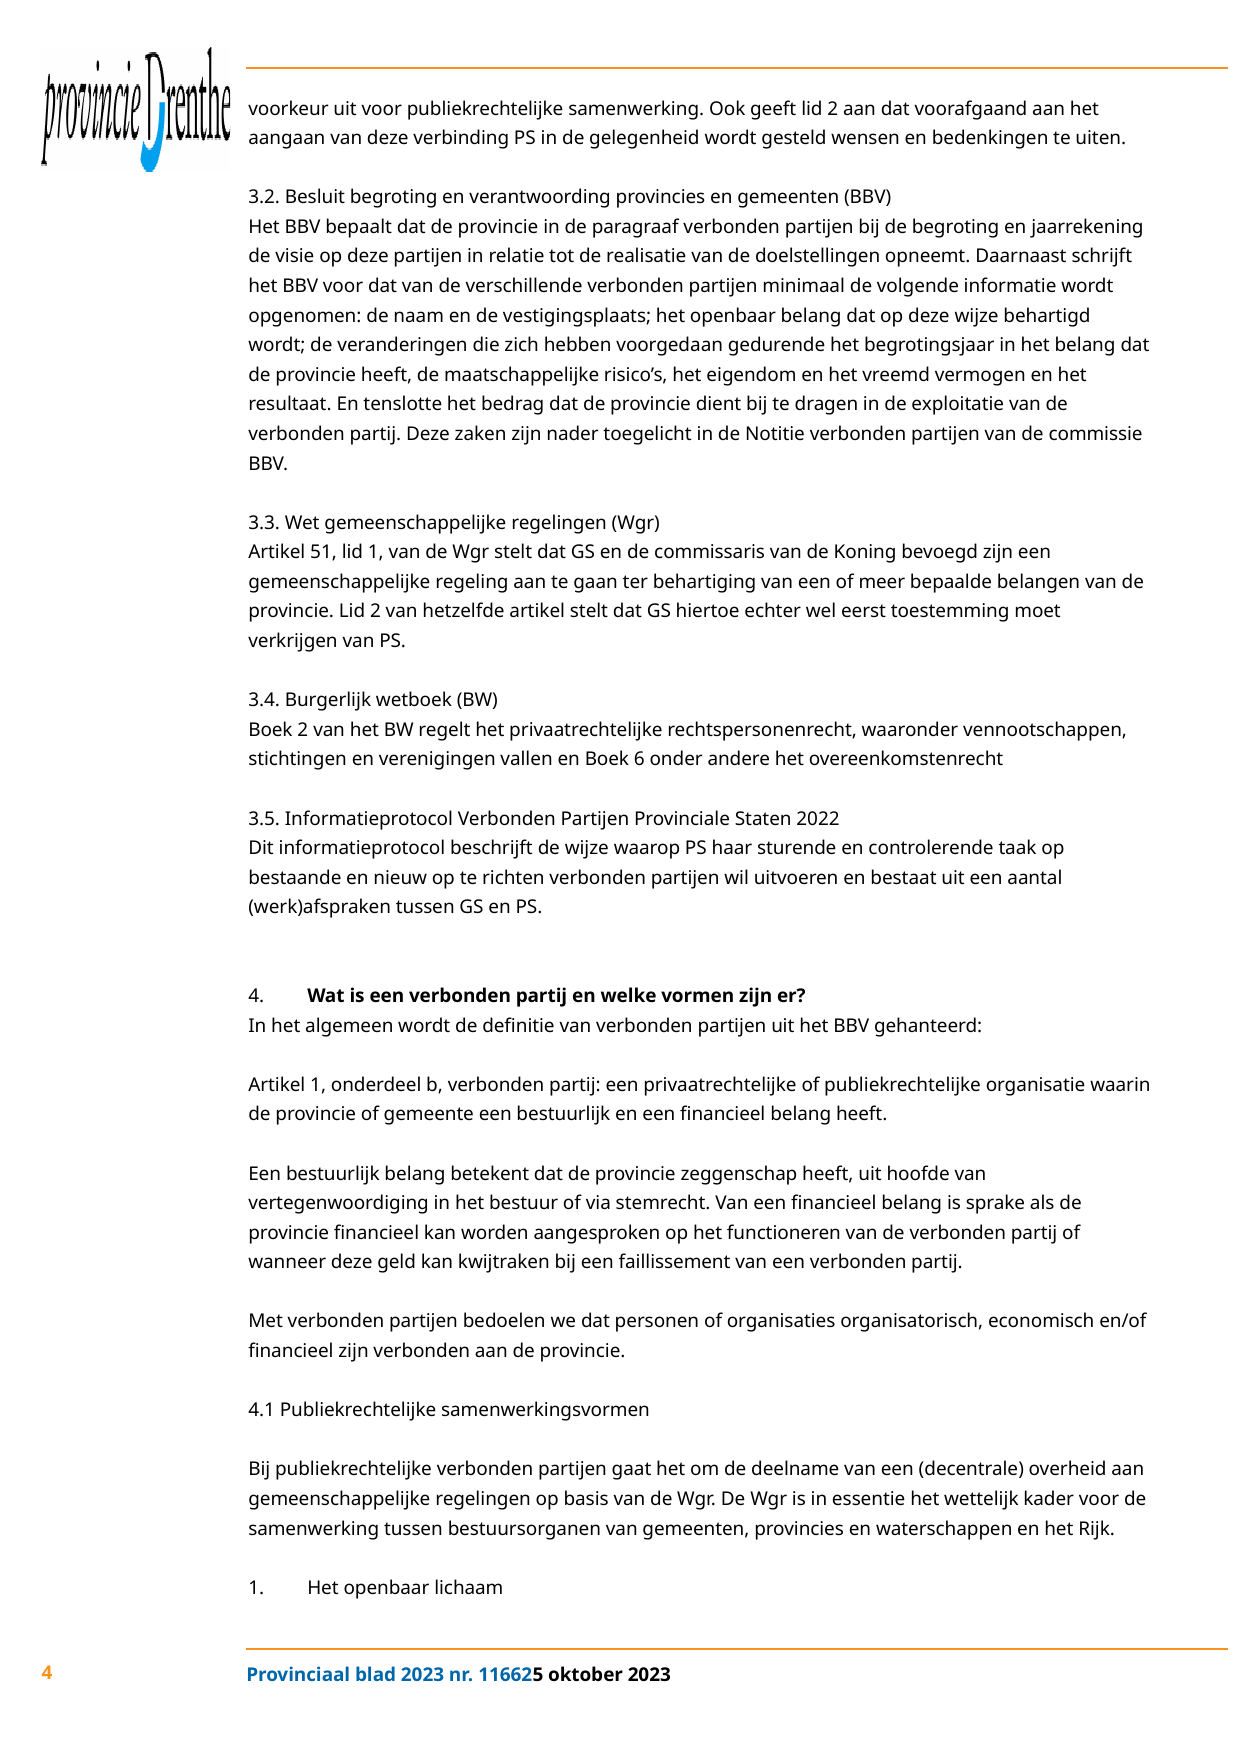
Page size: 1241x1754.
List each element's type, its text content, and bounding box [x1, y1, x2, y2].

text 3.2. Besluit begroting en verantwoording provincies en gemeenten (BBV) [248, 183, 1152, 209]
text Artikel 51, lid 1, van de Wgr stelt dat GS en de commissaris van de Koning bevoegd zijn een gemeenschappelijke regeling aan te gaan ter behartiging van een of meer bepaalde belangen van de provincie. Lid 2 van hetzelfde artikel stelt dat GS hiertoe echter wel eerst toestemming moet verkrijgen van PS. [248, 538, 1152, 653]
text Bij publiekrechtelijke verbonden partijen gaat het om de deelname van een (decentrale) overheid aan gemeenschappelijke regelingen op basis van de Wgr. De Wgr is in essentie het wettelijk kader voor de samenwerking tussen bestuursorganen van gemeenten, provincies en waterschappen en het Rijk. [248, 1456, 1152, 1541]
text Het BBV bepaalt dat de provincie in de paragraaf verbonden partijen bij de begroting en jaarrekening de visie op deze partijen in relatie tot de realisatie van de doelstellingen opneemt. Daarnaast schrijft het BBV voor dat van de verschillende verbonden partijen minimaal de volgende informatie wordt opgenomen: de naam en de vestigingsplaats; het openbaar belang dat op deze wijze behartigd wordt; de veranderingen die zich hebben voorgedaan gedurende het begrotingsjaar in het belang dat de provincie heeft, de maatschappelijke risico’s, het eigendom en het vreemd vermogen en het resultaat. En tenslotte het bedrag dat de provincie dient bij te dragen in de exploitatie van de verbonden partij. Deze zaken zijn nader toegelicht in de Notitie verbonden partijen van de commissie BBV. [248, 213, 1152, 476]
text 3.5. Informatieprotocol Verbonden Partijen Provinciale Staten 2022 [248, 805, 1152, 831]
text 3.4. Burgerlijk wetboek (BW) [248, 686, 1152, 712]
text Artikel 1, onderdeel b, verbonden partij: een privaatrechtelijke of publiekrechtelijke organisatie waarin de provincie of gemeente een bestuurlijk en een financieel belang heeft. [248, 1071, 1152, 1126]
text Met verbonden partijen bedoelen we dat personen of organisaties organisatorisch, economisch en/of financieel zijn verbonden aan de provincie. [248, 1308, 1152, 1363]
text 4.1 Publiekrechtelijke samenwerkingsvormen [248, 1396, 1152, 1422]
text Boek 2 van het BW regelt het privaatrechtelijke rechtspersonenrecht, waaronder vennootschappen, stichtingen en verenigingen vallen en Boek 6 onder andere het overeenkomstenrecht [248, 716, 1152, 771]
text In het algemeen wordt de definitie van verbonden partijen uit het BBV gehanteerd: [248, 1012, 1152, 1038]
picture [41, 47, 231, 172]
text Dit informatieprotocol beschrijft de wijze waarop PS haar sturende en controlerende taak op bestaande en nieuw op te richten verbonden partijen wil uitvoeren en bestaat uit een aantal (werk)afspraken tussen GS en PS. [248, 834, 1152, 919]
list Wat is een verbonden partij en welke vormen zijn er? [248, 982, 1152, 1008]
text Een bestuurlijk belang betekent dat de provincie zeggenschap heeft, uit hoofde van vertegenwoordiging in het bestuur of via stemrecht. Van een financieel belang is sprake als de provincie financieel kan worden aangesproken op het functioneren van de verbonden partij of wanneer deze geld kan kwijtraken bij een faillissement van een verbonden partij. [248, 1160, 1152, 1274]
text voorkeur uit voor publiekrechtelijke samenwerking. Ook geeft lid 2 aan dat voorafgaand aan het aangaan van deze verbinding PS in de gelegenheid wordt gesteld wensen en bedenkingen te uiten. [248, 95, 1152, 150]
list Het openbaar lichaam [248, 1574, 1152, 1600]
text 3.3. Wet gemeenschappelijke regelingen (Wgr) [248, 509, 1152, 535]
